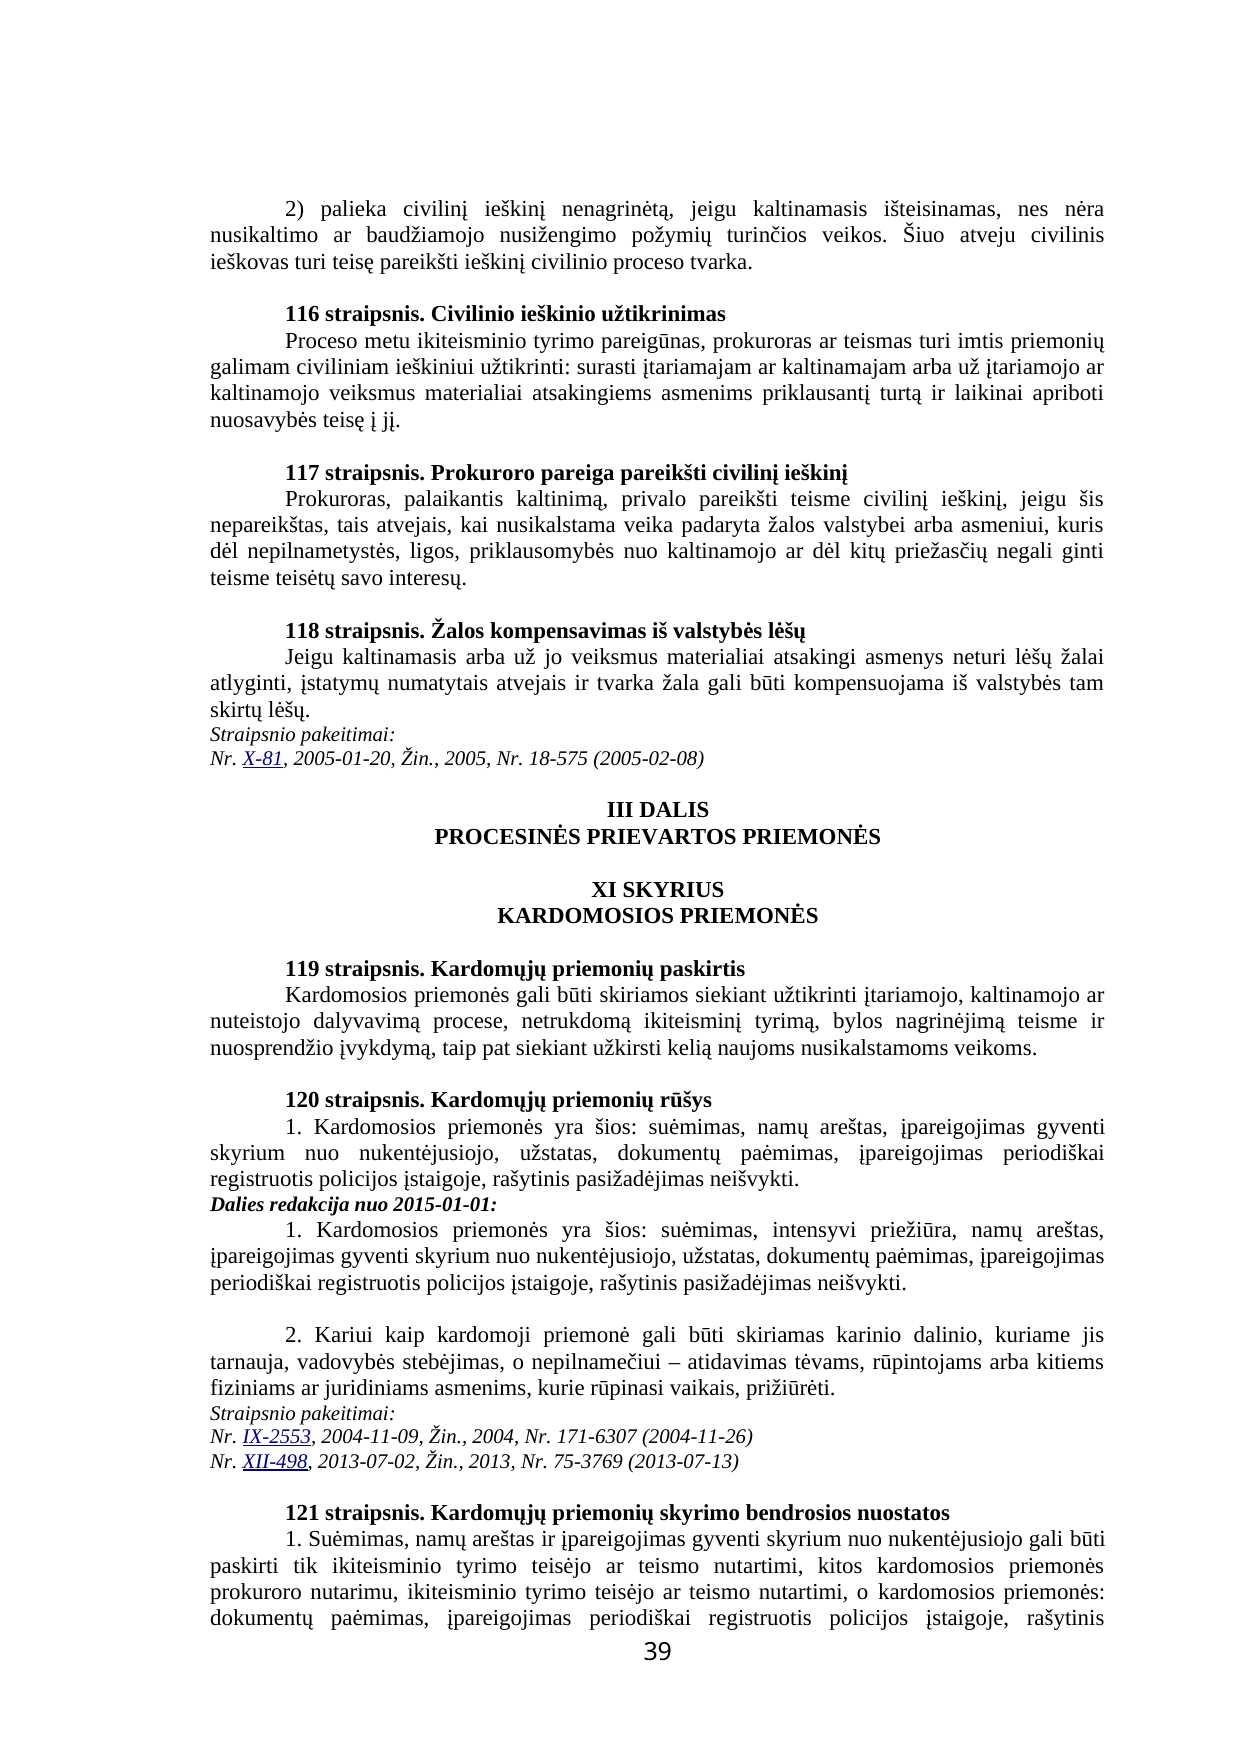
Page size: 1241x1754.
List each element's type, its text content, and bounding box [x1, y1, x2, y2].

text 2) palieka civilinį ieškinį nenagrinėtą, jeigu kaltinamasis išteisinamas, nes nėra nusikaltimo ar baudžiamojo nusižengimo požymių turinčios veikos. Šiuo atveju civilinis ieškovas turi teisę pareikšti ieškinį civilinio proceso tvarka. [210, 195, 1106, 274]
subtitle III dalis [210, 797, 1106, 823]
text Kardomosios priemonės gali būti skiriamos siekiant užtikrinti įtariamojo, kaltinamojo ar nuteistojo dalyvavimą procese, netrukdomą ikiteisminį tyrimą, bylos nagrinėjimą teisme ir nuosprendžio įvykdymą, taip pat siekiant užkirsti kelią naujoms nusikalstamoms veikoms. [210, 981, 1106, 1060]
text 118 straipsnis. Žalos kompensavimas iš valstybės lėšų [210, 617, 1106, 643]
text Nr. IX-2553, 2004-11-09, Žin., 2004, Nr. 171-6307 (2004-11-26) [210, 1424, 1106, 1448]
text 2. Kariui kaip kardomoji priemonė gali būti skiriamas karinio dalinio, kuriame jis tarnauja, vadovybės stebėjimas, o nepilnamečiui – atidavimas tėvams, rūpintojams arba kitiems fiziniams ar juridiniams asmenims, kurie rūpinasi vaikais, prižiūrėti. [210, 1321, 1106, 1400]
text 119 straipsnis. Kardomųjų priemonių paskirtis [210, 955, 1106, 981]
text 117 straipsnis. Prokuroro pareiga pareikšti civilinį ieškinį [210, 458, 1106, 485]
text Nr. X-81, 2005-01-20, Žin., 2005, Nr. 18-575 (2005-02-08) [210, 746, 1106, 770]
text Straipsnio pakeitimai: [210, 722, 1106, 746]
text Straipsnio pakeitimai: [210, 1400, 1106, 1424]
text Kardomosios priemonės [210, 902, 1106, 928]
text 121 straipsnis. Kardomųjų priemonių skyrimo bendrosios nuostatos [210, 1499, 1106, 1525]
text Procesinės prievartos priemonės [210, 823, 1106, 849]
text Dalies redakcija nuo 2015-01-01: [210, 1192, 1106, 1216]
text Jeigu kaltinamasis arba už jo veiksmus materialiai atsakingi asmenys neturi lėšų žalai atlyginti, įstatymų numatytais atvejais ir tvarka žala gali būti kompensuojama iš valstybės tam skirtų lėšų. [210, 643, 1106, 722]
text 1. Kardomosios priemonės yra šios: suėmimas, namų areštas, įpareigojimas gyventi skyrium nuo nukentėjusiojo, užstatas, dokumentų paėmimas, įpareigojimas periodiškai registruotis policijos įstaigoje, rašytinis pasižadėjimas neišvykti. [210, 1113, 1106, 1192]
text Nr. XII-498, 2013-07-02, Žin., 2013, Nr. 75-3769 (2013-07-13) [210, 1448, 1106, 1473]
text 1. Suėmimas, namų areštas ir įpareigojimas gyventi skyrium nuo nukentėjusiojo gali būti paskirti tik ikiteisminio tyrimo teisėjo ar teismo nutartimi, kitos kardomosios priemonės prokuroro nutarimu, ikiteisminio tyrimo teisėjo ar teismo nutartimi, o kardomosios priemonės: dokumentų paėmimas, įpareigojimas periodiškai registruotis policijos įstaigoje, rašytinis [210, 1525, 1106, 1631]
text Proceso metu ikiteisminio tyrimo pareigūnas, prokuroras ar teismas turi imtis priemonių galimam civiliniam ieškiniui užtikrinti: surasti įtariamajam ar kaltinamajam arba už įtariamojo ar kaltinamojo veiksmus materialiai atsakingiems asmenims priklausantį turtą ir laikinai apriboti nuosavybės teisę į jį. [210, 327, 1106, 432]
text 120 straipsnis. Kardomųjų priemonių rūšys [210, 1086, 1106, 1113]
text 1. Kardomosios priemonės yra šios: suėmimas, intensyvi priežiūra, namų areštas, įpareigojimas gyventi skyrium nuo nukentėjusiojo, užstatas, dokumentų paėmimas, įpareigojimas periodiškai registruotis policijos įstaigoje, rašytinis pasižadėjimas neišvykti. [210, 1216, 1106, 1295]
subtitle XI skyrius [210, 876, 1106, 902]
text Prokuroras, palaikantis kaltinimą, privalo pareikšti teisme civilinį ieškinį, jeigu šis nepareikštas, tais atvejais, kai nusikalstama veika padaryta žalos valstybei arba asmeniui, kuris dėl nepilnametystės, ligos, priklausomybės nuo kaltinamojo ar dėl kitų priežasčių negali ginti teisme teisėtų savo interesų. [210, 485, 1106, 590]
text 116 straipsnis. Civilinio ieškinio užtikrinimas [210, 300, 1106, 327]
